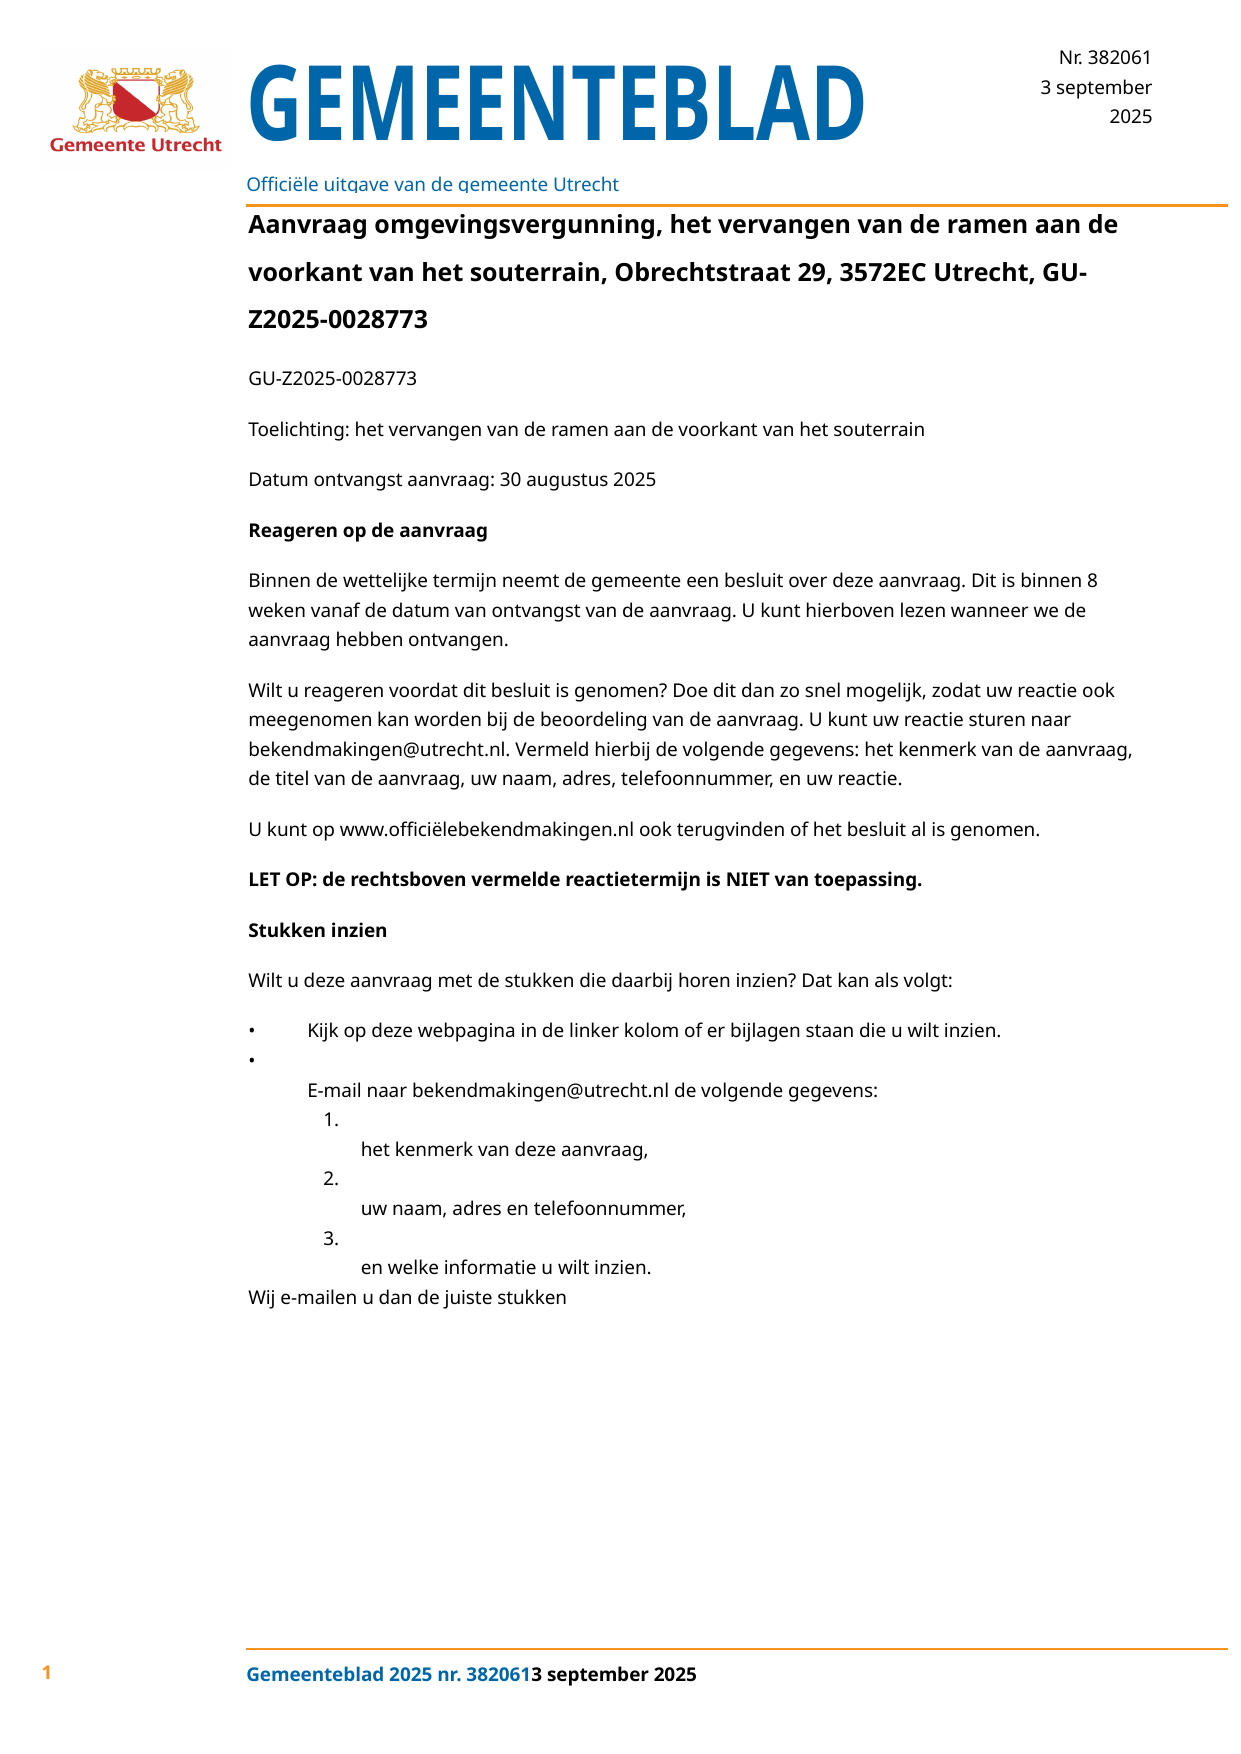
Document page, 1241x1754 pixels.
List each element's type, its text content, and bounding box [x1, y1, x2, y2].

picture [41, 47, 231, 172]
text Binnen de wettelijke termijn neemt de gemeente een besluit over deze aanvraag. Dit is binnen 8 weken vanaf de datum van ontvangst van de aanvraag. U kunt hierboven lezen wanneer we de aanvraag hebben ontvangen. [248, 567, 1152, 652]
text Toelichting: het vervangen van de ramen aan de voorkant van het souterrain [248, 416, 1152, 442]
text GU-Z2025-0028773 [248, 366, 1152, 391]
text Wij e-mailen u dan de juiste stukken [248, 1284, 1152, 1309]
list en welke informatie u wilt inzien. [323, 1254, 1152, 1280]
list het kenmerk van deze aanvraag, [323, 1136, 1152, 1162]
list E-mail naar bekendmakingen@utrecht.nl de volgende gegevens: [248, 1077, 1152, 1102]
text Stukken inzien [248, 917, 1152, 942]
list uw naam, adres en telefoonnummer, [323, 1195, 1152, 1221]
text Wilt u reageren voordat dit besluit is genomen? Doe dit dan zo snel mogelijk, zodat uw reactie ook meegenomen kan worden bij de beoordeling van de aanvraag. U kunt uw reactie sturen naar bekendmakingen@utrecht.nl. Vermeld hierbij de volgende gegevens: het kenmerk van de aanvraag, de titel van de aanvraag, uw naam, adres, telefoonnummer, en uw reactie. [248, 677, 1152, 791]
text Datum ontvangst aanvraag: 30 augustus 2025 [248, 466, 1152, 492]
text LET OP: de rechtsboven vermelde reactietermijn is NIET van toepassing. [248, 866, 1152, 892]
text Wilt u deze aanvraag met de stukken die daarbij horen inzien? Dat kan als volgt: [248, 967, 1152, 993]
text Reageren op de aanvraag [248, 517, 1152, 542]
text Aanvraag omgevingsvergunning, het vervangen van de ramen aan de voorkant van het souterrain, Obrechtstraat 29, 3572EC Utrecht, GU-Z2025-0028773 [248, 207, 1152, 336]
text U kunt op www.officiëlebekendmakingen.nl ook terugvinden of het besluit al is genomen. [248, 816, 1152, 842]
list Kijk op deze webpagina in de linker kolom of er bijlagen staan die u wilt inzien. [248, 1018, 1152, 1043]
